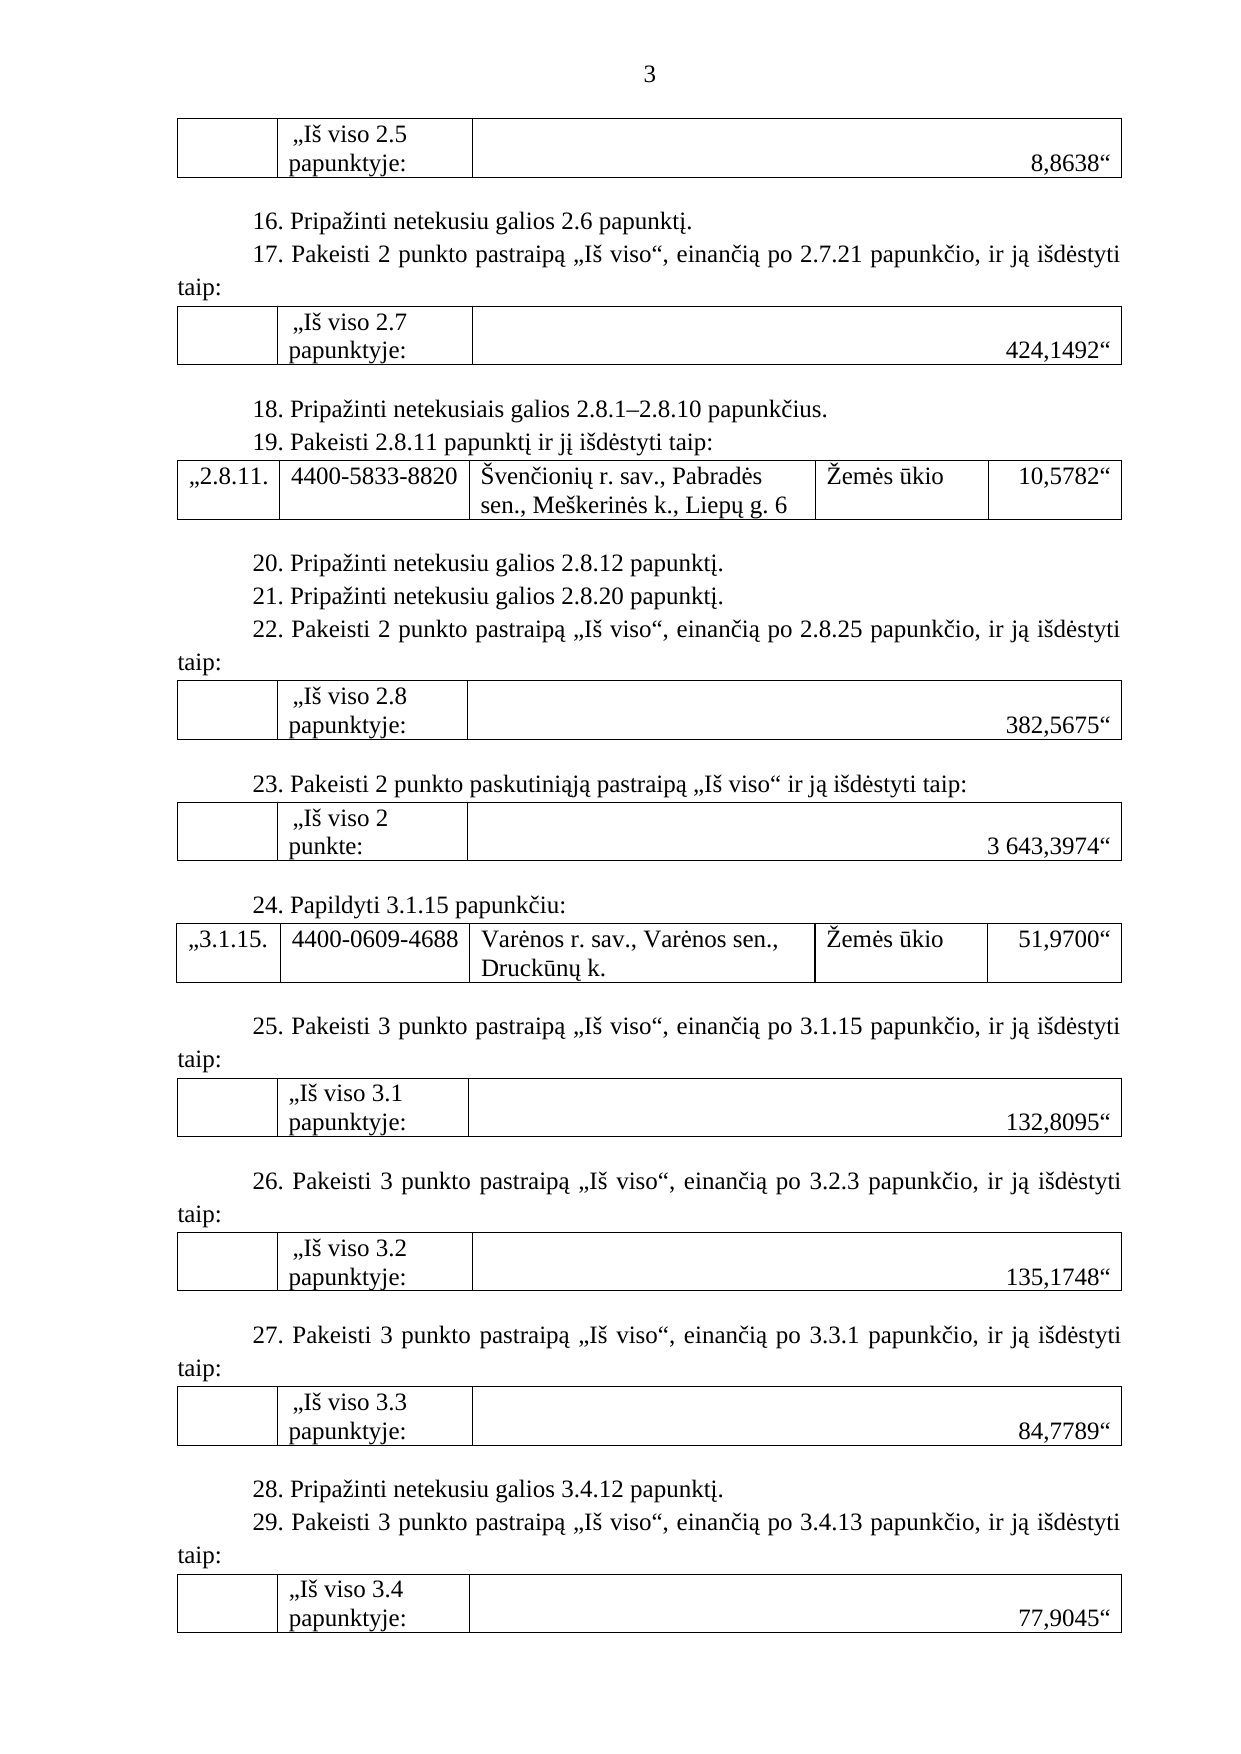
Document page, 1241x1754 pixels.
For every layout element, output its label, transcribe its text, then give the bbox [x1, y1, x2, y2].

table_header 132,8095“ [469, 1079, 1121, 1136]
table_header 4400-5833-8820 [280, 461, 469, 518]
text 19. Pakeisti 2.8.11 papunktį ir jį išdėstyti taip: [252, 427, 1122, 456]
table_header Žemės ūkio [816, 924, 987, 982]
table_header [178, 681, 277, 739]
table_header 84,7789“ [473, 1387, 1121, 1445]
table_header [178, 119, 277, 177]
text 26. Pakeisti 3 punkto pastraipą „Iš viso“, einančią po 3.2.3 papunkčio, ir ją išdėstyti taip: [177, 1166, 1122, 1227]
table_header „Iš viso 3.1 papunktyje: [278, 1079, 468, 1136]
table_header 424,1492“ [473, 307, 1121, 364]
text 20. Pripažinti netekusiu galios 2.8.12 papunktį. [252, 548, 1122, 577]
table_header 135,1748“ [473, 1233, 1121, 1290]
text 16. Pripažinti netekusiu galios 2.6 papunktį. [252, 206, 1122, 235]
table_header 10,5782“ [989, 461, 1121, 518]
table_header „Iš viso 3.3 papunktyje: [278, 1387, 472, 1445]
table_header [178, 1233, 277, 1290]
table_header Varėnos r. sav., Varėnos sen., Druckūnų k. [470, 924, 814, 982]
table_header 51,9700“ [988, 924, 1121, 982]
text 21. Pripažinti netekusiu galios 2.8.20 papunktį. [252, 581, 1122, 610]
text 28. Pripažinti netekusiu galios 3.4.12 papunktį. [252, 1474, 1122, 1503]
table_header Žemės ūkio [816, 461, 988, 518]
table_header 8,8638“ [473, 119, 1121, 177]
table_header 77,9045“ [470, 1575, 1121, 1632]
text 25. Pakeisti 3 punkto pastraipą „Iš viso“, einančią po 3.1.15 papunkčio, ir ją išdėstyti taip: [177, 1011, 1122, 1073]
text 27. Pakeisti 3 punkto pastraipą „Iš viso“, einančią po 3.3.1 papunkčio, ir ją išdėstyti taip: [177, 1320, 1122, 1382]
text 29. Pakeisti 3 punkto pastraipą „Iš viso“, einančią po 3.4.13 papunkčio, ir ją išdėstyti taip: [177, 1507, 1122, 1569]
table_header 3 643,3974“ [468, 803, 1121, 860]
table_header „Iš viso 3.2 papunktyje: [278, 1233, 472, 1290]
table_header „3.1.15. [177, 924, 280, 982]
table_header „2.8.11. [178, 461, 279, 518]
table_header [178, 1387, 277, 1445]
table_header „Iš viso 3.4 papunktyje: [278, 1575, 469, 1632]
text 24. Papildyti 3.1.15 papunkčiu: [252, 890, 1122, 919]
text 22. Pakeisti 2 punkto pastraipą „Iš viso“, einančią po 2.8.25 papunkčio, ir ją išdėstyti taip: [177, 614, 1122, 676]
table_header [178, 803, 277, 860]
table_header „Iš viso 2 punkte: [278, 803, 467, 860]
table_header Švenčionių r. sav., Pabradės sen., Meškerinės k., Liepų g. 6 [470, 461, 815, 518]
table_header [178, 1575, 277, 1632]
table_header „Iš viso 2.7 papunktyje: [278, 307, 472, 364]
table_header „Iš viso 2.5 papunktyje: [278, 119, 472, 177]
text 18. Pripažinti netekusiais galios 2.8.1–2.8.10 papunkčius. [252, 394, 1122, 423]
table_header 4400-0609-4688 [281, 924, 469, 982]
table_header [178, 307, 277, 364]
text 17. Pakeisti 2 punkto pastraipą „Iš viso“, einančią po 2.7.21 papunkčio, ir ją išdėstyti taip: [177, 239, 1122, 301]
text 23. Pakeisti 2 punkto paskutiniąją pastraipą „Iš viso“ ir ją išdėstyti taip: [252, 769, 1122, 797]
table_header [178, 1079, 277, 1136]
table_header 382,5675“ [468, 681, 1121, 739]
table_header „Iš viso 2.8 papunktyje: [278, 681, 467, 739]
